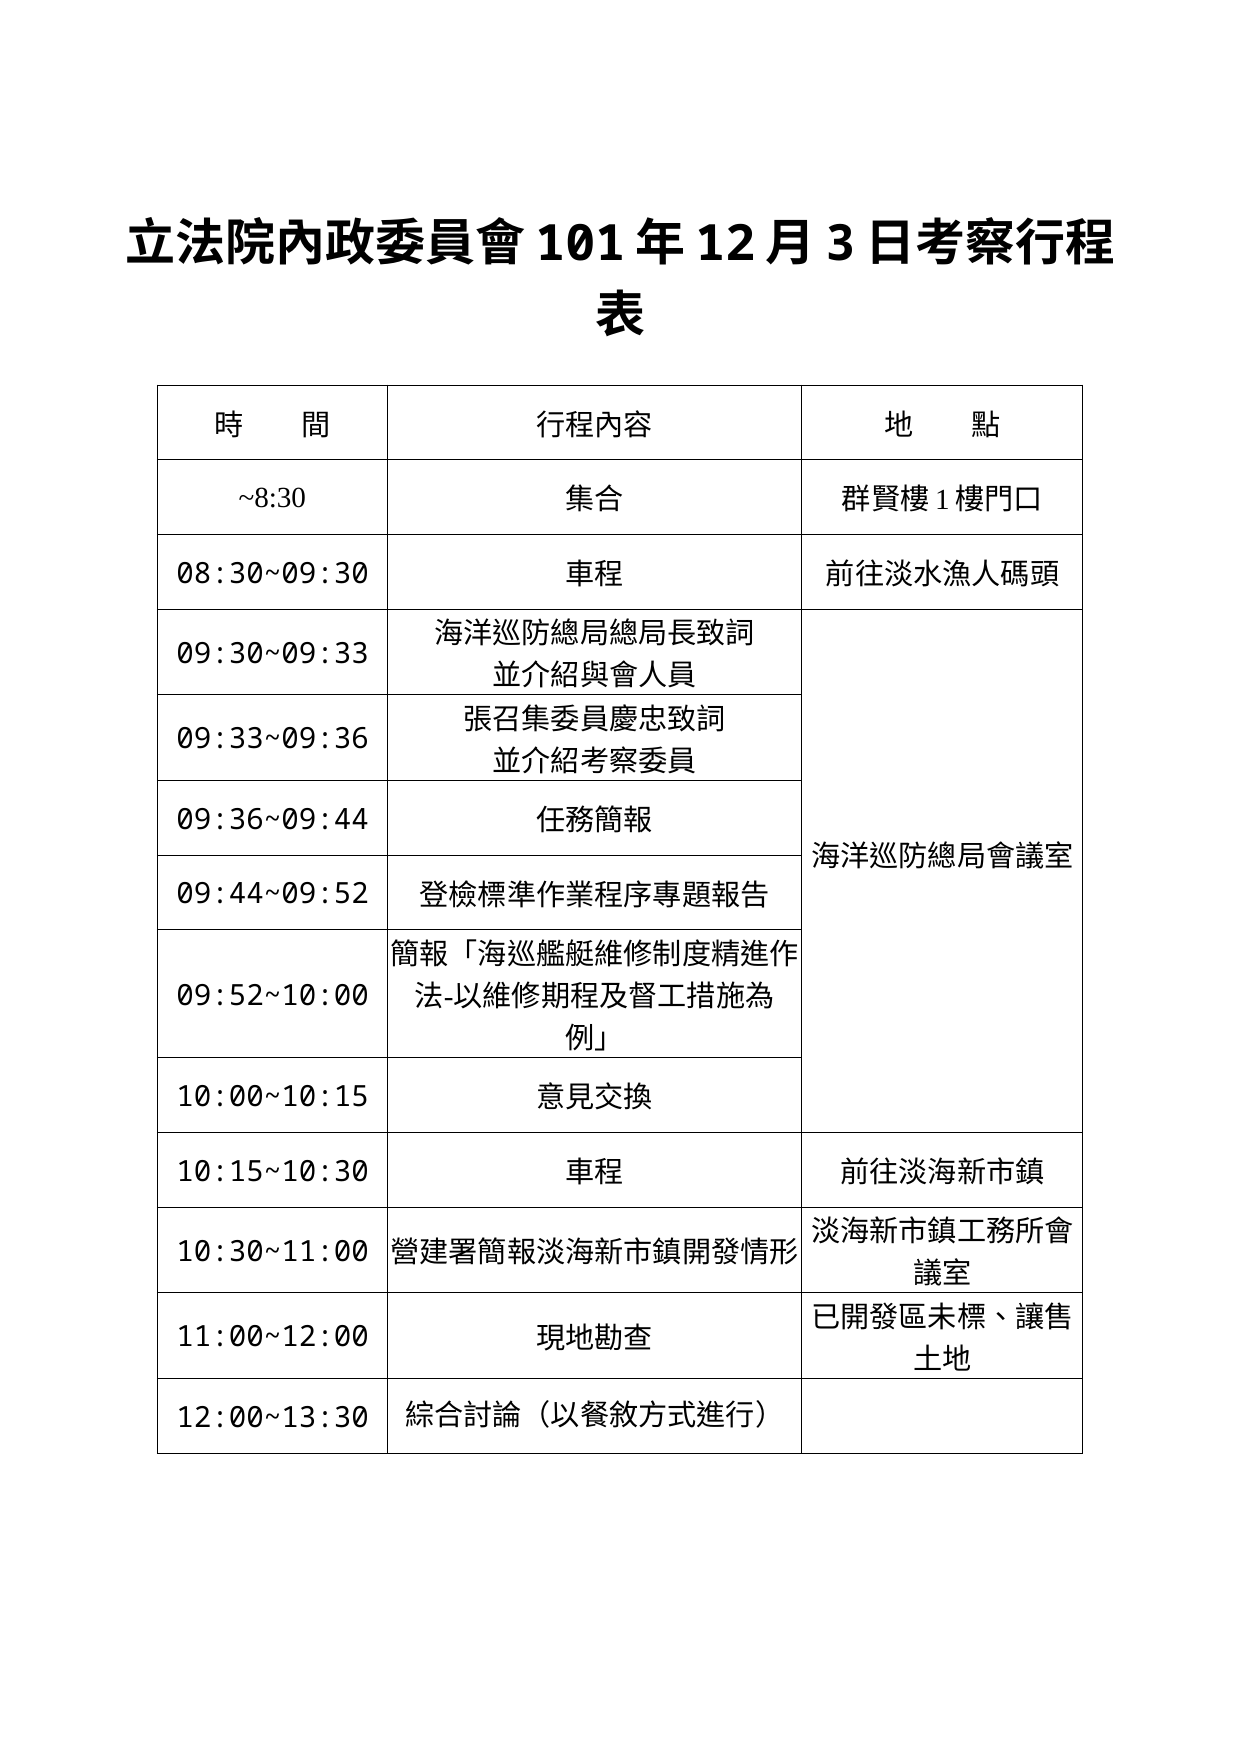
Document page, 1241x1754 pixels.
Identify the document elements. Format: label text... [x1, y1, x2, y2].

table_cell [802, 1379, 1082, 1453]
table_cell 前往淡水漁人碼頭 [802, 535, 1082, 609]
table_cell 車程 [388, 1133, 801, 1207]
table_cell 09:36~09:44 [158, 781, 387, 854]
table_cell 海洋巡防總局會議室 [802, 610, 1082, 1132]
table_cell 海洋巡防總局總局長致詞 並介紹與會人員 [388, 610, 801, 694]
table_cell 09:44~09:52 [158, 856, 387, 929]
table_cell 09:52~10:00 [158, 930, 387, 1057]
table_cell 綜合討論（以餐敘方式進行） [388, 1379, 801, 1453]
table_cell 車程 [388, 535, 801, 609]
table_cell 09:33~09:36 [158, 695, 387, 780]
table_header 地 點 [802, 386, 1082, 459]
table_cell 09:30~09:33 [158, 610, 387, 694]
table_cell 11:00~12:00 [158, 1293, 387, 1378]
table_cell 營建署簡報淡海新市鎮開發情形 [388, 1208, 801, 1292]
table_cell 張召集委員慶忠致詞 並介紹考察委員 [388, 695, 801, 780]
table_cell 10:15~10:30 [158, 1133, 387, 1207]
table_header 時 間 [158, 386, 387, 459]
table_cell 登檢標準作業程序專題報告 [388, 856, 801, 929]
table_cell 任務簡報 [388, 781, 801, 854]
table_header 行程內容 [388, 386, 801, 459]
table_cell 10:30~11:00 [158, 1208, 387, 1292]
table_cell 08:30~09:30 [158, 535, 387, 609]
table_cell 集合 [388, 460, 801, 534]
table_cell 簡報「海巡艦艇維修制度精進作法-以維修期程及督工措施為例」 [388, 930, 801, 1057]
table_cell 12:00~13:30 [158, 1379, 387, 1453]
table_cell 群賢樓1樓門口 [802, 460, 1082, 534]
table_cell 10:00~10:15 [158, 1058, 387, 1132]
table_cell 現地勘查 [388, 1293, 801, 1378]
table_cell 已開發區未標、讓售土地 [802, 1293, 1082, 1378]
table_cell 意見交換 [388, 1058, 801, 1132]
text 立法院內政委員會101年12月3日考察行程表 [118, 202, 1122, 347]
table_cell 前往淡海新市鎮 [802, 1133, 1082, 1207]
table_cell ~8:30 [158, 460, 387, 534]
table_cell 淡海新市鎮工務所會議室 [802, 1208, 1082, 1292]
